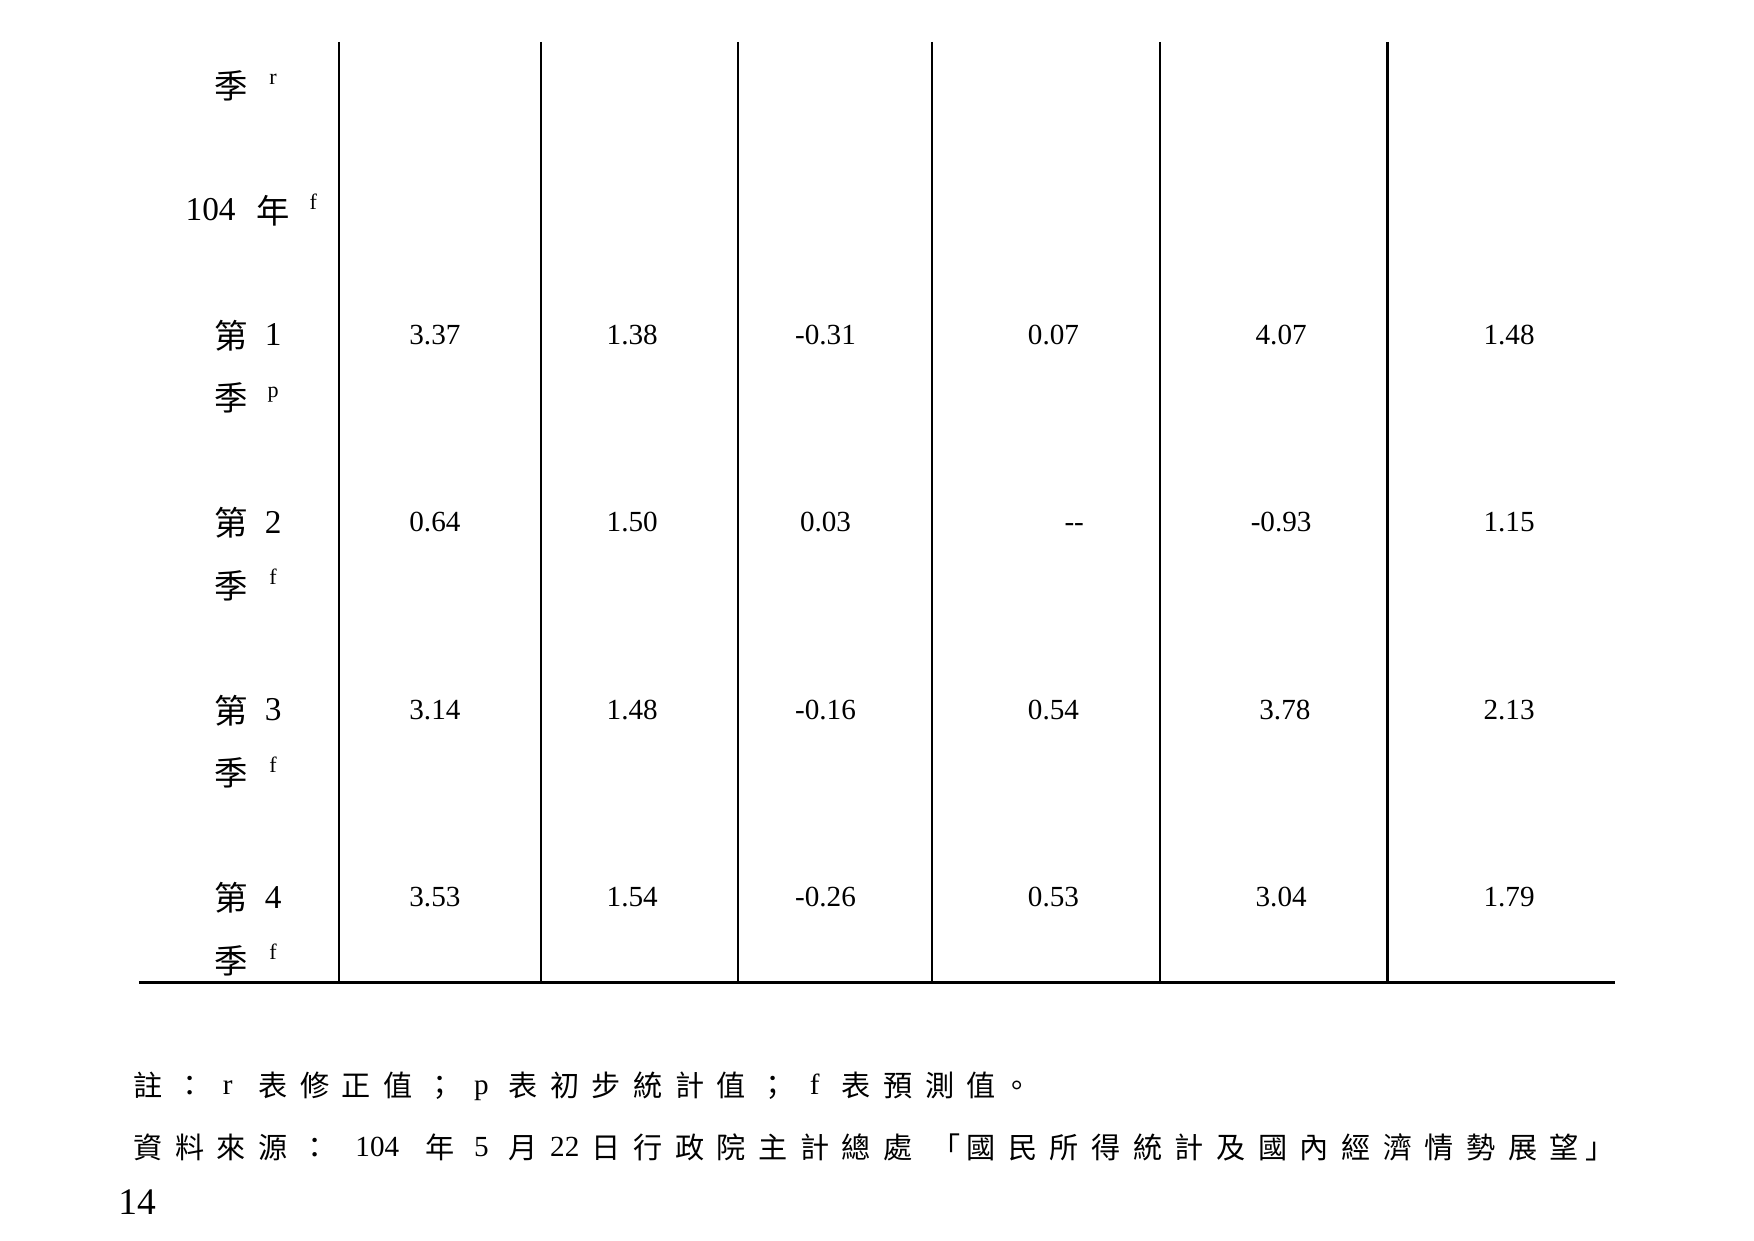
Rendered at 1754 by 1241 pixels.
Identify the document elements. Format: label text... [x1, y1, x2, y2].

table_cell [1389, 42, 1615, 106]
table_cell [933, 42, 1159, 106]
table_cell 2.13 [1389, 606, 1615, 794]
table_cell -0.26 [739, 794, 931, 981]
table_cell 第1季p [139, 231, 338, 419]
table_cell 0.64 [340, 419, 540, 606]
table_cell 3.78 [1161, 606, 1386, 794]
text 資料來源：104年5月22日行政院主計總處「國民所得統計及國內經濟情勢展望」 [127, 1104, 1627, 1167]
table_cell -0.16 [739, 606, 931, 794]
table_cell 3.37 [340, 231, 540, 419]
table_cell -0.93 [1161, 419, 1386, 606]
table_cell 1.50 [542, 419, 737, 606]
table_cell 0.54 [933, 606, 1159, 794]
table_cell [739, 42, 931, 106]
table_cell 104年f [139, 106, 338, 231]
table_cell 1.38 [542, 231, 737, 419]
table_cell 0.03 [739, 419, 931, 606]
table_cell 0.07 [933, 231, 1159, 419]
table_cell 第4季f [139, 794, 338, 981]
table_cell 第2季f [139, 419, 338, 606]
table_cell [542, 106, 737, 231]
table_cell [340, 106, 540, 231]
table_cell 1.48 [542, 606, 737, 794]
table_cell 4.07 [1161, 231, 1386, 419]
table_cell [1161, 106, 1386, 231]
table_cell [739, 106, 931, 231]
table_cell [1161, 42, 1386, 106]
table_cell 1.79 [1389, 794, 1615, 981]
table_cell 1.54 [542, 794, 737, 981]
table_cell 第3季f [139, 606, 338, 794]
table_cell 0.53 [933, 794, 1159, 981]
table_cell 3.04 [1161, 794, 1386, 981]
table_cell 1.15 [1389, 419, 1615, 606]
table_cell [1389, 106, 1615, 231]
table_cell [542, 42, 737, 106]
text 註：r 表修正值；p表初步統計值；f表預測值。 [127, 1042, 1627, 1104]
table_cell 季r [139, 42, 338, 106]
table_cell 1.48 [1389, 231, 1615, 419]
table_cell -0.31 [739, 231, 931, 419]
table_cell 3.14 [340, 606, 540, 794]
table_cell -- [933, 419, 1159, 606]
table_cell 3.53 [340, 794, 540, 981]
table_cell [340, 42, 540, 106]
table_cell [933, 106, 1159, 231]
